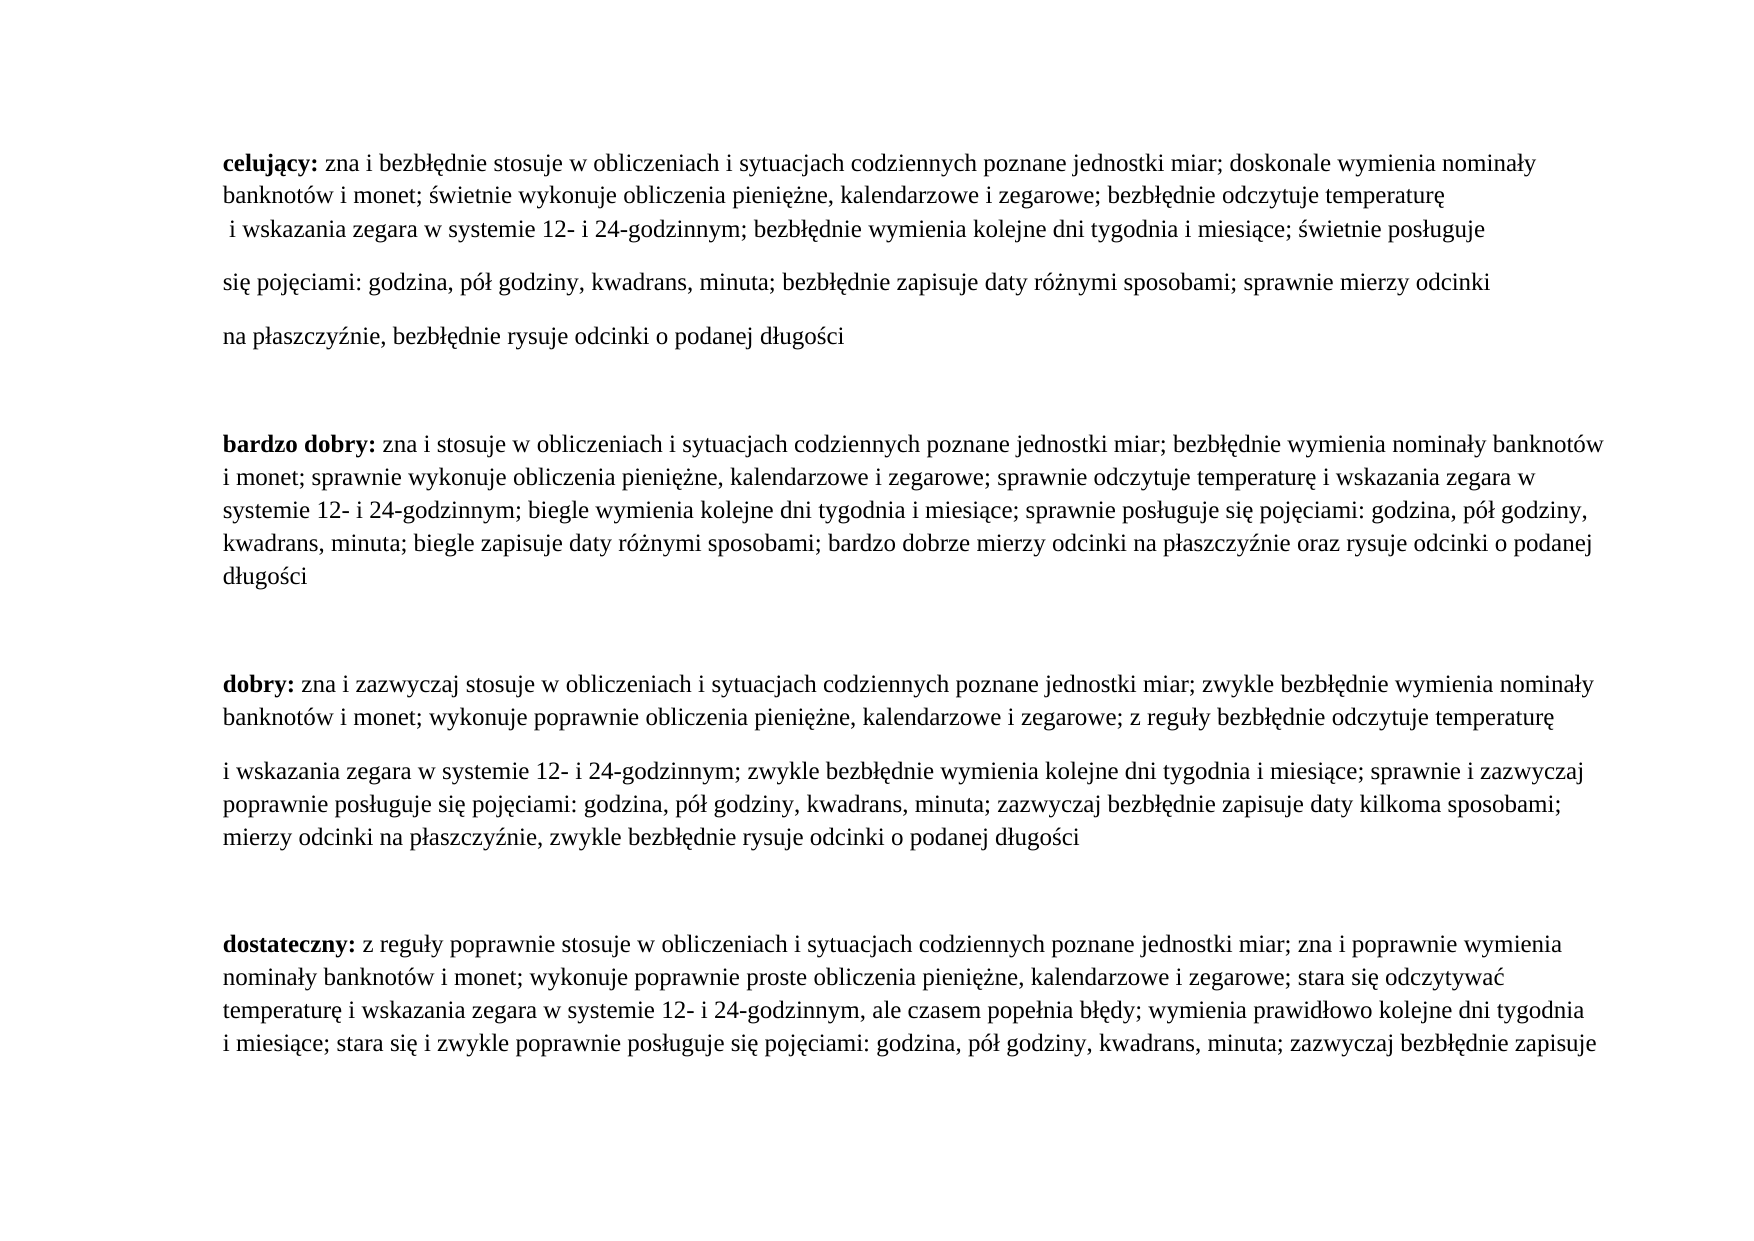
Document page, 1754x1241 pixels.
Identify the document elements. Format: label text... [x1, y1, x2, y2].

list i wskazania zegara w systemie 12- i 24-godzinnym; zwykle bezbłędnie wymienia kolejne dni tygodnia i miesiące; sprawnie i zazwyczaj poprawnie posługuje się pojęciami: godzina, pół godziny, kwadrans, minuta; zazwyczaj bezbłędnie zapisuje daty kilkoma sposobami; mierzy odcinki na płaszczyźnie, zwykle bezbłędnie rysuje odcinki o podanej długości [223, 756, 1606, 851]
list na płaszczyźnie, bezbłędnie rysuje odcinki o podanej długości [223, 321, 1606, 350]
list się pojęciami: godzina, pół godziny, kwadrans, minuta; bezbłędnie zapisuje daty różnymi sposobami; sprawnie mierzy odcinki [223, 267, 1606, 296]
list dostateczny: z reguły poprawnie stosuje w obliczeniach i sytuacjach codziennych poznane jednostki miar; zna i poprawnie wymienia nominały banknotów i monet; wykonuje poprawnie proste obliczenia pieniężne, kalendarzowe i zegarowe; stara się odczytywać temperaturę i wskazania zegara w systemie 12- i 24-godzinnym, ale czasem popełnia błędy; wymienia prawidłowo kolejne dni tygodnia i miesiące; stara się i zwykle poprawnie posługuje się pojęciami: godzina, pół godziny, kwadrans, minuta; zazwyczaj bezbłędnie zapisuje [223, 929, 1606, 1057]
list dobry: zna i zazwyczaj stosuje w obliczeniach i sytuacjach codziennych poznane jednostki miar; zwykle bezbłędnie wymienia nominały banknotów i monet; wykonuje poprawnie obliczenia pieniężne, kalendarzowe i zegarowe; z reguły bezbłędnie odczytuje temperaturę [223, 669, 1606, 731]
list celujący: zna i bezbłędnie stosuje w obliczeniach i sytuacjach codziennych poznane jednostki miar; doskonale wymienia nominały banknotów i monet; świetnie wykonuje obliczenia pieniężne, kalendarzowe i zegarowe; bezbłędnie odczytuje temperaturę i wskazania zegara w systemie 12- i 24-godzinnym; bezbłędnie wymienia kolejne dni tygodnia i miesiące; świetnie posługuje [223, 148, 1606, 242]
list bardzo dobry: zna i stosuje w obliczeniach i sytuacjach codziennych poznane jednostki miar; bezbłędnie wymienia nominały banknotów i monet; sprawnie wykonuje obliczenia pieniężne, kalendarzowe i zegarowe; sprawnie odczytuje temperaturę i wskazania zegara w systemie 12- i 24-godzinnym; biegle wymienia kolejne dni tygodnia i miesiące; sprawnie posługuje się pojęciami: godzina, pół godziny, kwadrans, minuta; biegle zapisuje daty różnymi sposobami; bardzo dobrze mierzy odcinki na płaszczyźnie oraz rysuje odcinki o podanej długości [223, 429, 1606, 590]
